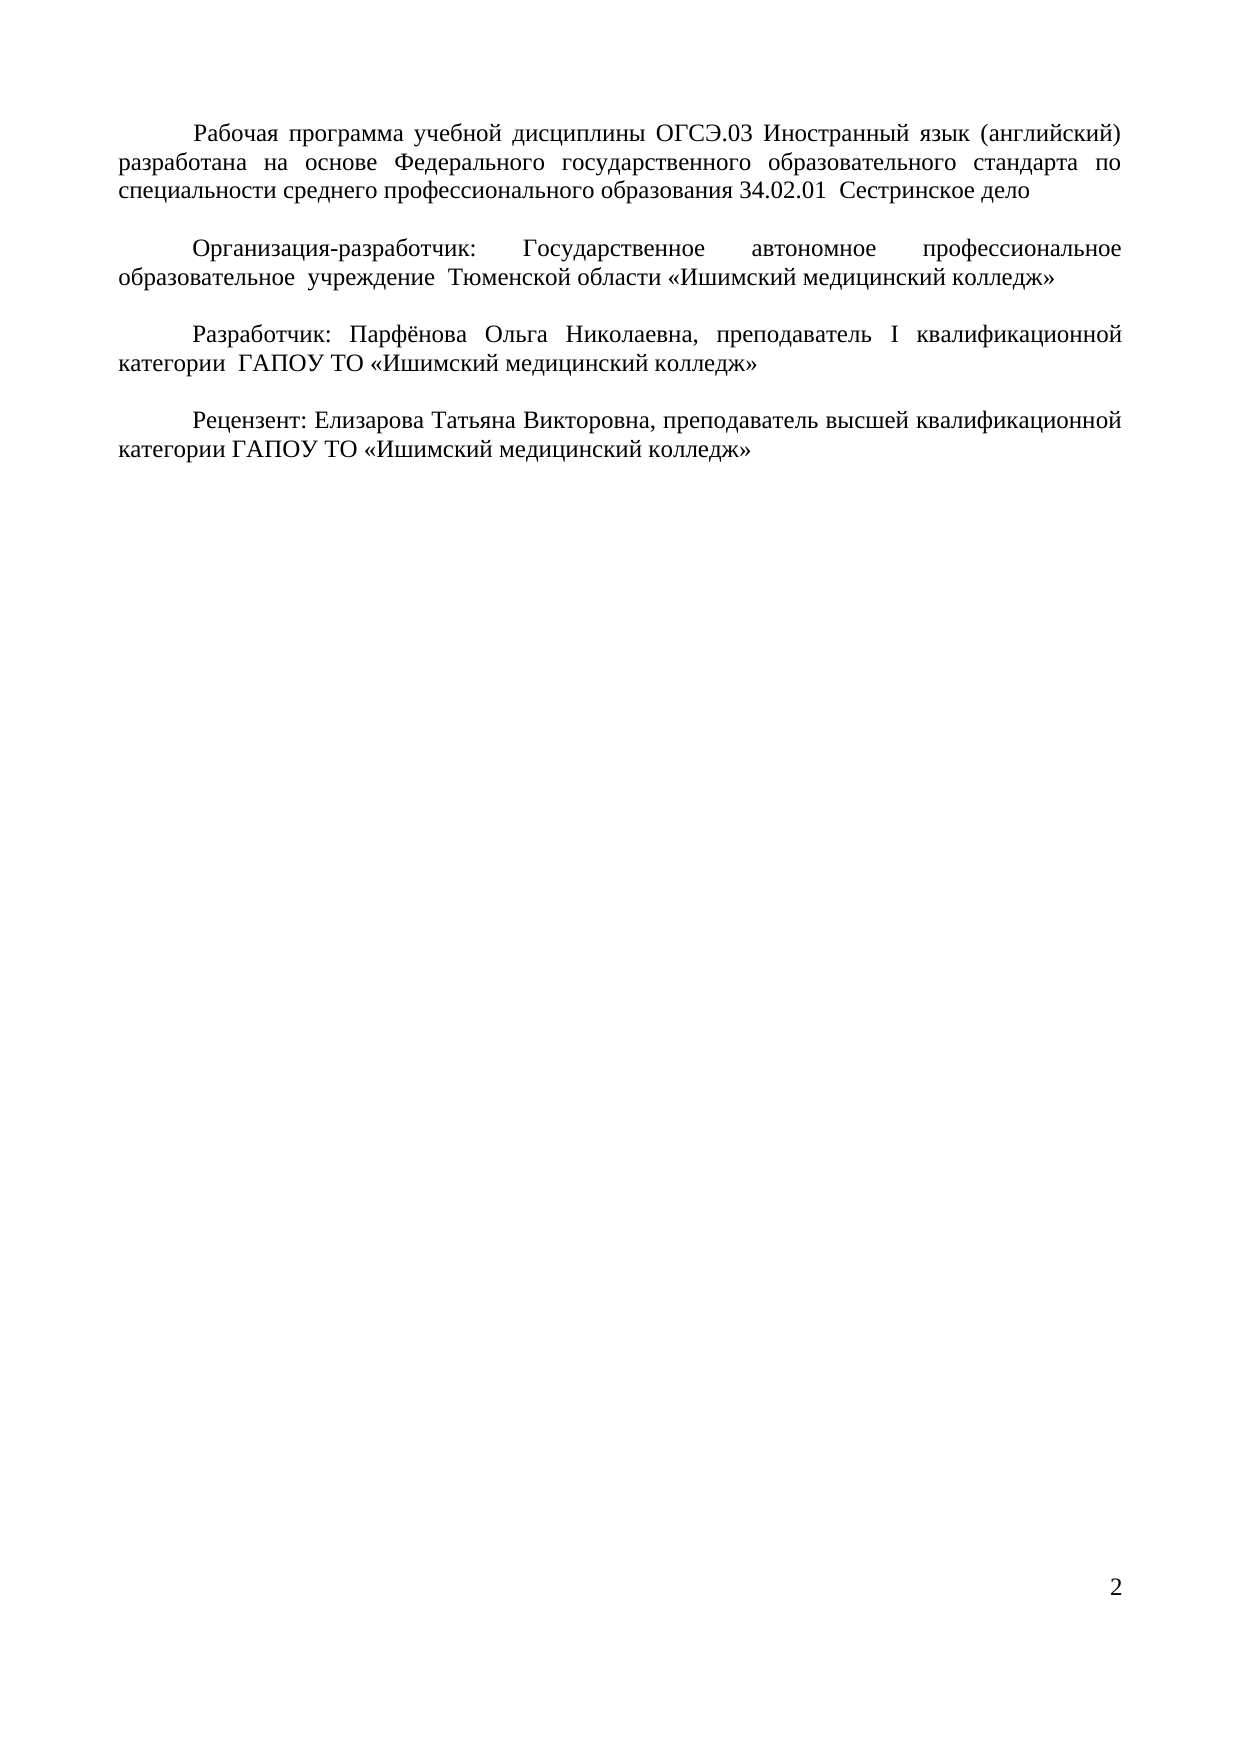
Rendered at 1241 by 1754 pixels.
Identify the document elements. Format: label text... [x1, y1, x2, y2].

text Рецензент: Елизарова Татьяна Викторовна, преподаватель высшей квалификационной категории ГАПОУ ТО «Ишимский медицинский колледж» [118, 406, 1122, 463]
text Организация-разработчик: Государственное автономное профессиональное образовательное учреждение Тюменской области «Ишимский медицинский колледж» [118, 233, 1122, 291]
text Разработчик: Парфёнова Ольга Николаевна, преподаватель I квалификационной категории ГАПОУ ТО «Ишимский медицинский колледж» [118, 319, 1122, 377]
text Рабочая программа учебной дисциплины ОГСЭ.03 Иностранный язык (английский) разработана на основе Федерального государственного образовательного стандарта по специальности среднего профессионального образования 34.02.01 Сестринское дело [118, 118, 1122, 204]
